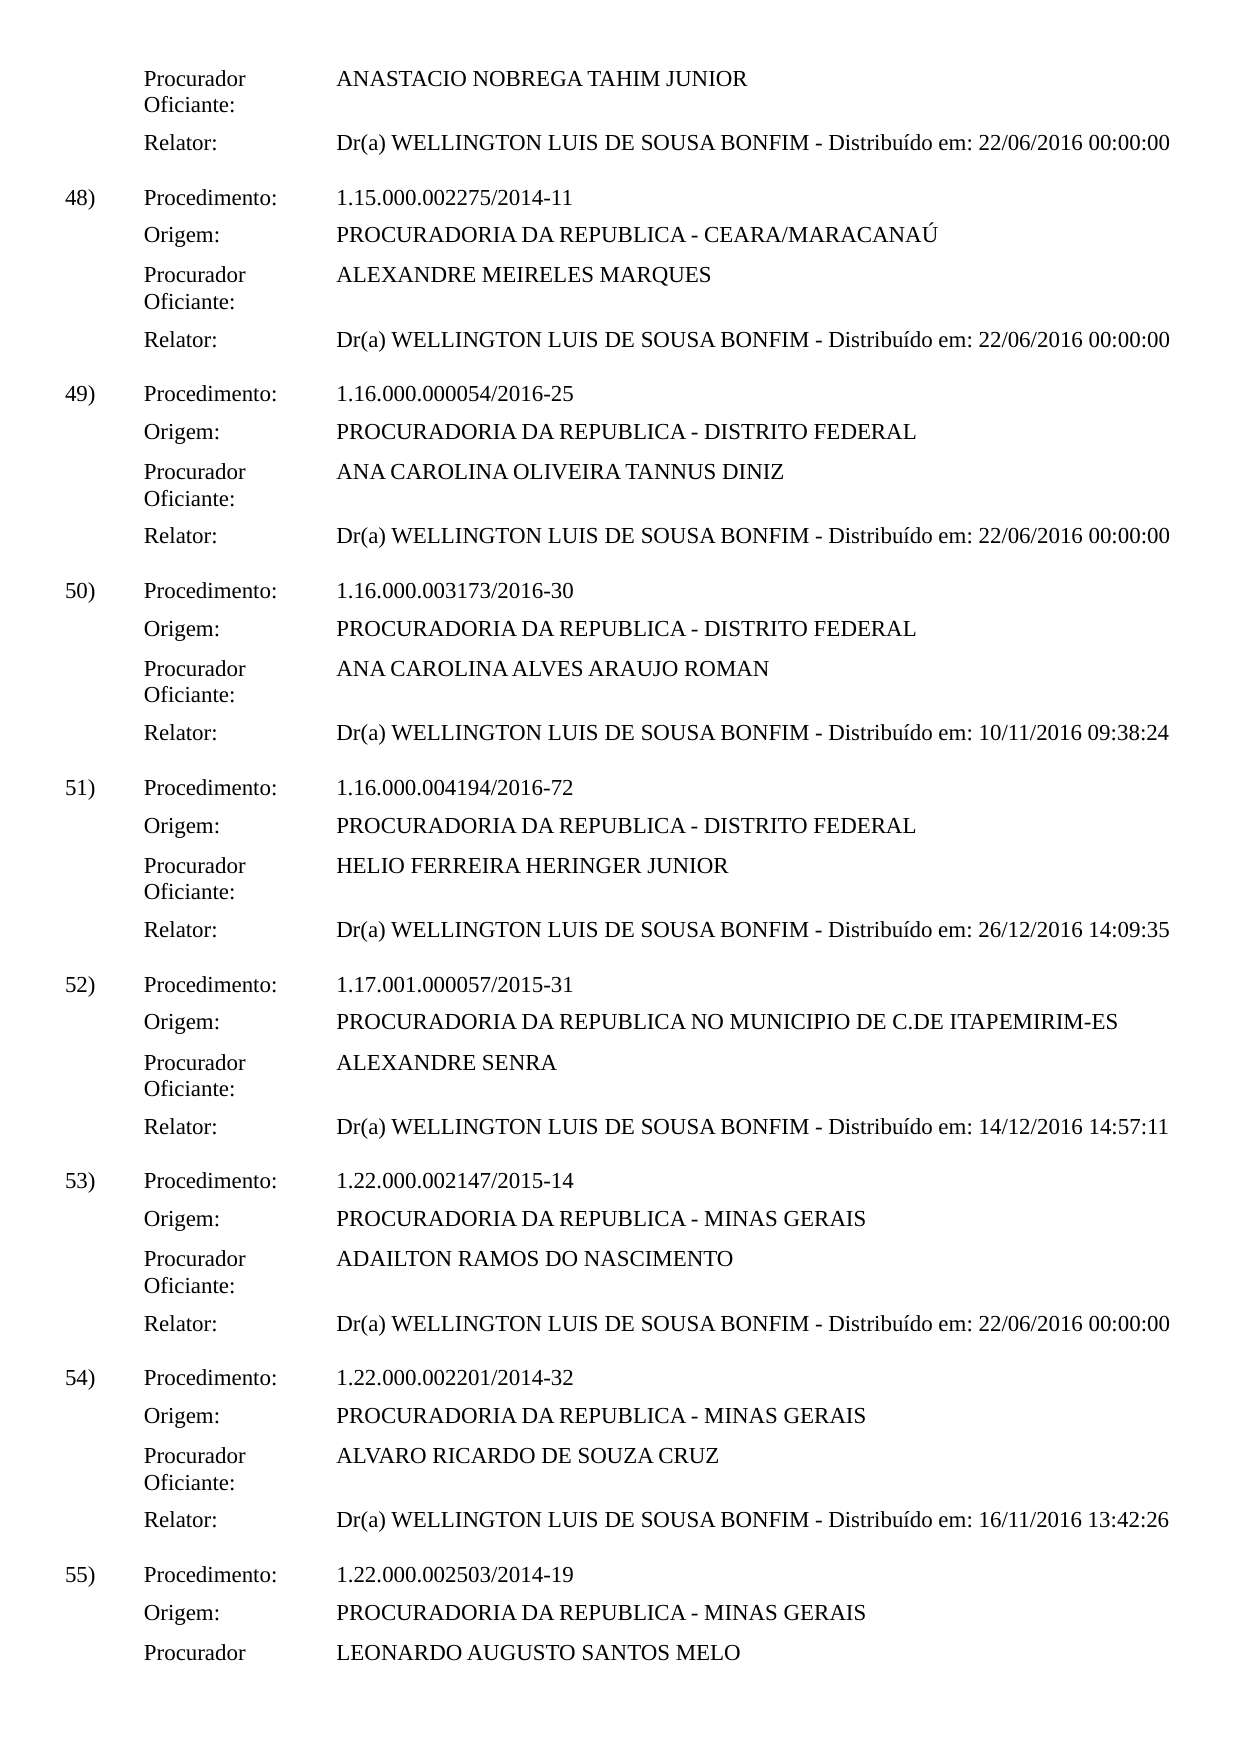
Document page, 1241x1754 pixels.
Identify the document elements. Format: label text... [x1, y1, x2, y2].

table_cell [59, 320, 138, 360]
table_cell [59, 413, 138, 453]
table_cell [59, 1200, 138, 1240]
table_cell PROCURADORIA DA REPUBLICA - MINAS GERAIS [330, 1396, 1181, 1436]
table_cell HELIO FERREIRA HERINGER JUNIOR [330, 846, 1181, 910]
table_cell LEONARDO AUGUSTO SANTOS MELO [330, 1633, 1181, 1673]
table_cell ANA CAROLINA ALVES ARAUJO ROMAN [330, 649, 1181, 713]
table_cell [59, 1396, 138, 1436]
table_cell [59, 123, 138, 163]
table_header 1.16.000.003173/2016-30 [330, 571, 1181, 609]
table_cell Dr(a) WELLINGTON LUIS DE SOUSA BONFIM - Distribuído em: 22/06/2016 00:00:00 [330, 517, 1181, 557]
table_cell PROCURADORIA DA REPUBLICA - DISTRITO FEDERAL [330, 609, 1181, 649]
table_cell Relator: [138, 517, 330, 557]
table_cell [59, 806, 138, 846]
table_cell Relator: [138, 1501, 330, 1541]
table_header 1.22.000.002503/2014-19 [330, 1555, 1181, 1593]
table_cell Procurador Oficiante: [138, 1043, 330, 1107]
table_cell PROCURADORIA DA REPUBLICA NO MUNICIPIO DE C.DE ITAPEMIRIM-ES [330, 1003, 1181, 1043]
table_header 52) [59, 965, 138, 1003]
table_cell [59, 1003, 138, 1043]
table_header 55) [59, 1555, 138, 1593]
table_cell PROCURADORIA DA REPUBLICA - DISTRITO FEDERAL [330, 413, 1181, 453]
table_cell [59, 714, 138, 754]
table_cell [59, 1304, 138, 1344]
table_header 1.17.001.000057/2015-31 [330, 965, 1181, 1003]
table_cell PROCURADORIA DA REPUBLICA - DISTRITO FEDERAL [330, 806, 1181, 846]
table_header Procedimento: [138, 768, 330, 806]
table_header 50) [59, 571, 138, 609]
table_cell Dr(a) WELLINGTON LUIS DE SOUSA BONFIM - Distribuído em: 14/12/2016 14:57:11 [330, 1107, 1181, 1147]
table_cell Procurador Oficiante: [138, 256, 330, 320]
table_cell [59, 1240, 138, 1304]
table_header Procedimento: [138, 965, 330, 1003]
table_cell Relator: [138, 714, 330, 754]
table_cell Origem: [138, 216, 330, 256]
table_cell [59, 517, 138, 557]
table_cell PROCURADORIA DA REPUBLICA - CEARA/MARACANAÚ [330, 216, 1181, 256]
table_header Procedimento: [138, 1162, 330, 1199]
table_cell Relator: [138, 910, 330, 951]
table_cell PROCURADORIA DA REPUBLICA - MINAS GERAIS [330, 1593, 1181, 1633]
table_cell [59, 1501, 138, 1541]
table_header 1.16.000.000054/2016-25 [330, 375, 1181, 412]
table_cell PROCURADORIA DA REPUBLICA - MINAS GERAIS [330, 1200, 1181, 1240]
table_header Procedimento: [138, 375, 330, 412]
table_header Procedimento: [138, 1359, 330, 1396]
table_cell ALEXANDRE MEIRELES MARQUES [330, 256, 1181, 320]
table_header 1.16.000.004194/2016-72 [330, 768, 1181, 806]
table_cell Procurador Oficiante: [138, 1436, 330, 1501]
table_header Procedimento: [138, 1555, 330, 1593]
table_header Procedimento: [138, 571, 330, 609]
table_cell ALVARO RICARDO DE SOUZA CRUZ [330, 1436, 1181, 1501]
table_cell [59, 1593, 138, 1633]
table_header 51) [59, 768, 138, 806]
table_cell Procurador Oficiante: [138, 649, 330, 713]
table_cell Procurador Oficiante: [138, 1240, 330, 1304]
table_cell ANA CAROLINA OLIVEIRA TANNUS DINIZ [330, 453, 1181, 517]
table_cell [59, 216, 138, 256]
table_header 53) [59, 1162, 138, 1199]
table_cell Origem: [138, 1396, 330, 1436]
table_cell Origem: [138, 609, 330, 649]
table_cell [59, 1633, 138, 1673]
table_cell ALEXANDRE SENRA [330, 1043, 1181, 1107]
table_cell Dr(a) WELLINGTON LUIS DE SOUSA BONFIM - Distribuído em: 10/11/2016 09:38:24 [330, 714, 1181, 754]
table_cell Procurador Oficiante: [138, 453, 330, 517]
table_cell [59, 1043, 138, 1107]
table_cell Dr(a) WELLINGTON LUIS DE SOUSA BONFIM - Distribuído em: 22/06/2016 00:00:00 [330, 1304, 1181, 1344]
table_cell Origem: [138, 806, 330, 846]
table_header Procedimento: [138, 178, 330, 216]
table_cell ADAILTON RAMOS DO NASCIMENTO [330, 1240, 1181, 1304]
table_cell Origem: [138, 413, 330, 453]
table_cell [59, 1107, 138, 1147]
table_cell [59, 1436, 138, 1501]
table_header 49) [59, 375, 138, 412]
table_cell Relator: [138, 320, 330, 360]
table_header 54) [59, 1359, 138, 1396]
table_cell ANASTACIO NOBREGA TAHIM JUNIOR [330, 59, 1181, 123]
table_cell Origem: [138, 1200, 330, 1240]
table_cell Dr(a) WELLINGTON LUIS DE SOUSA BONFIM - Distribuído em: 26/12/2016 14:09:35 [330, 910, 1181, 951]
table_cell Origem: [138, 1593, 330, 1633]
table_cell [59, 649, 138, 713]
table_header 1.22.000.002147/2015-14 [330, 1162, 1181, 1199]
table_cell Procurador Oficiante: [138, 59, 330, 123]
table_cell [59, 609, 138, 649]
table_cell Dr(a) WELLINGTON LUIS DE SOUSA BONFIM - Distribuído em: 22/06/2016 00:00:00 [330, 123, 1181, 163]
table_cell Relator: [138, 1107, 330, 1147]
table_cell Origem: [138, 1003, 330, 1043]
table_cell Dr(a) WELLINGTON LUIS DE SOUSA BONFIM - Distribuído em: 16/11/2016 13:42:26 [330, 1501, 1181, 1541]
table_cell [59, 453, 138, 517]
table_cell [59, 59, 138, 123]
table_cell Relator: [138, 1304, 330, 1344]
table_cell [59, 846, 138, 910]
table_cell Procurador Oficiante: [138, 846, 330, 910]
table_cell Procurador [138, 1633, 330, 1673]
table_cell [59, 910, 138, 951]
table_header 1.22.000.002201/2014-32 [330, 1359, 1181, 1396]
table_cell Relator: [138, 123, 330, 163]
table_cell [59, 256, 138, 320]
table_header 1.15.000.002275/2014-11 [330, 178, 1181, 216]
table_cell Dr(a) WELLINGTON LUIS DE SOUSA BONFIM - Distribuído em: 22/06/2016 00:00:00 [330, 320, 1181, 360]
table_header 48) [59, 178, 138, 216]
